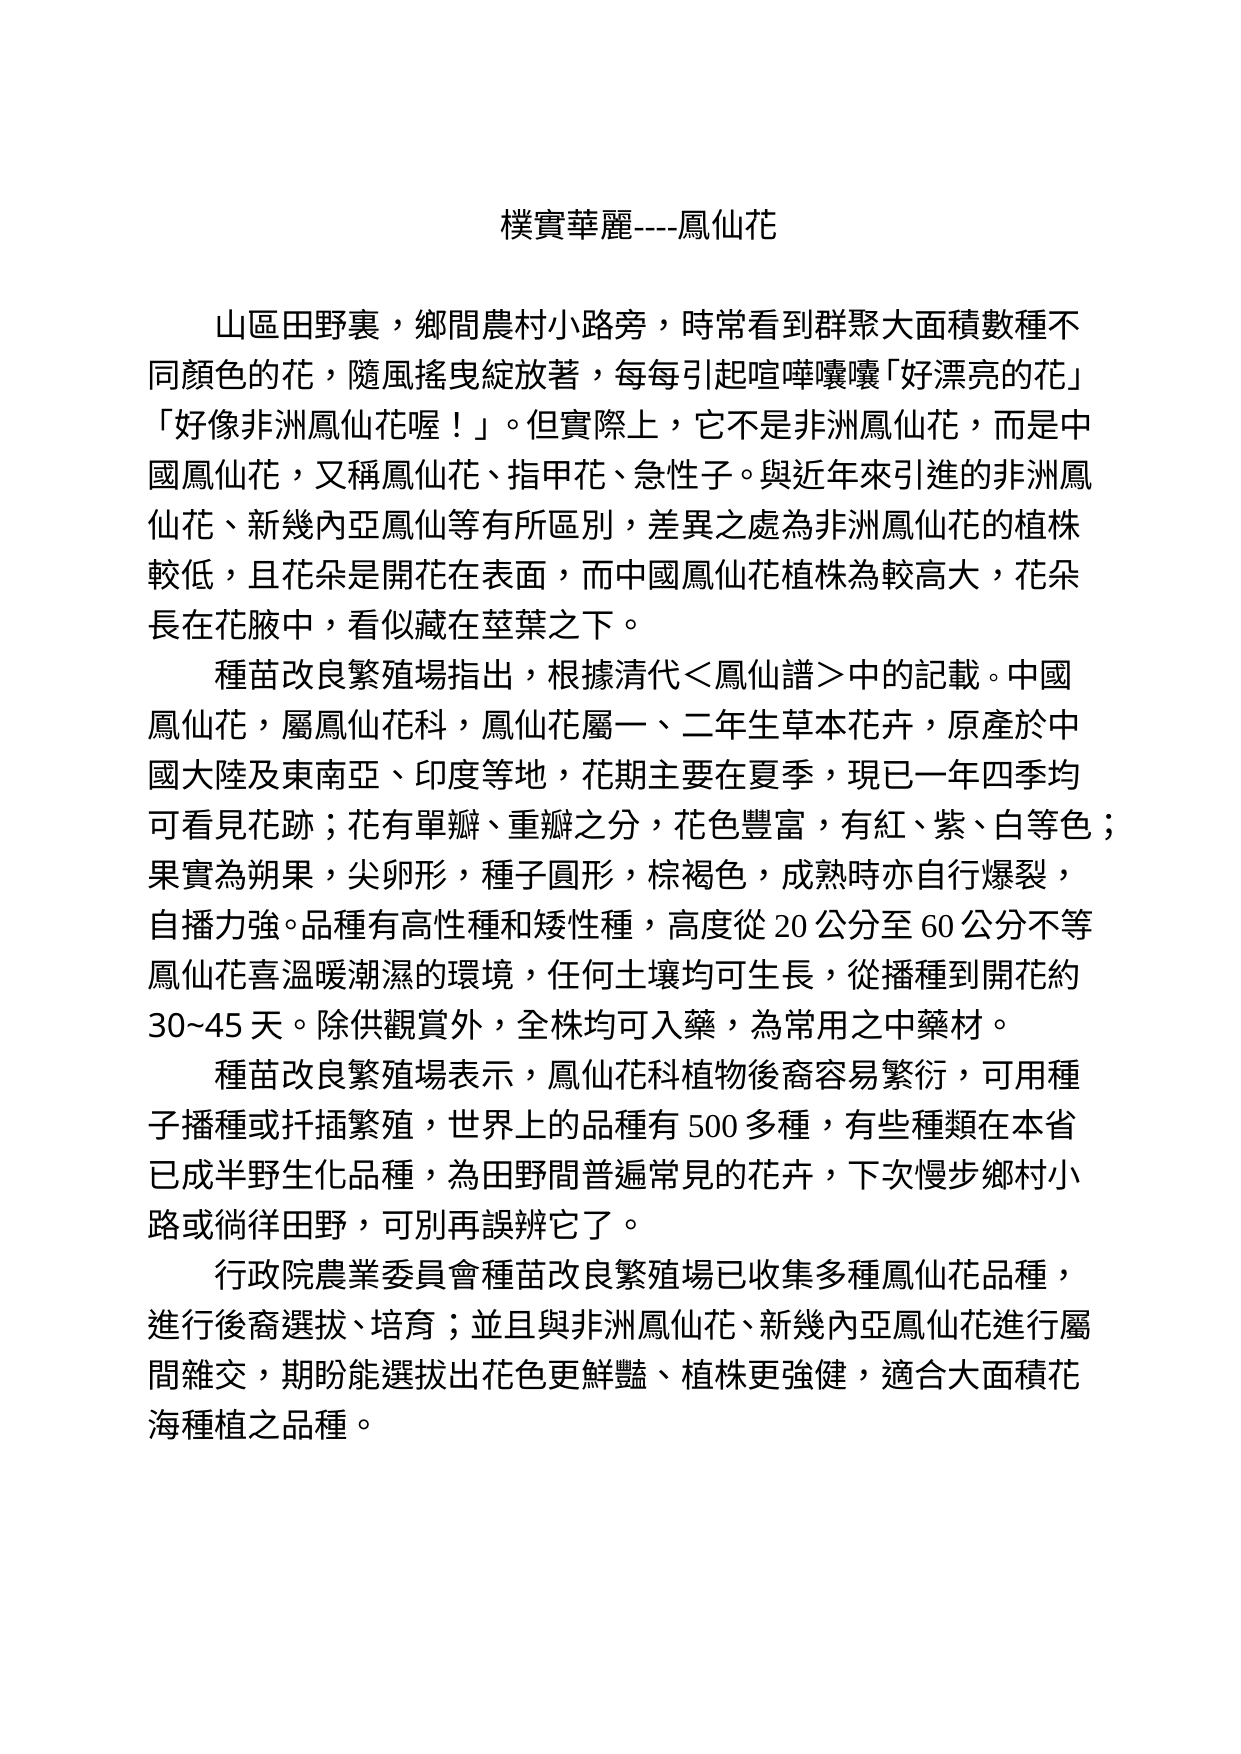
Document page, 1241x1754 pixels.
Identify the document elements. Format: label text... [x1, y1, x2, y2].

text 種苗改良繁殖場指出，根據清代＜鳳仙譜＞中的記載。中國鳳仙花，屬鳳仙花科，鳳仙花屬一、二年生草本花卉，原產於中國大陸及東南亞、印度等地，花期主要在夏季，現已一年四季均可看見花跡；花有單瓣、重瓣之分，花色豐富，有紅、紫、白等色；果實為朔果，尖卵形，種子圓形，棕褐色，成熟時亦自行爆裂，自播力強。品種有高性種和矮性種，高度從20公分至60公分不等。鳳仙花喜溫暖潮濕的環境，任何土壤均可生長，從播種到開花約30~45天。除供觀賞外，全株均可入藥，為常用之中藥材。 [148, 648, 1092, 1048]
text 種苗改良繁殖場表示，鳳仙花科植物後裔容易繁衍，可用種子播種或扦插繁殖，世界上的品種有500多種，有些種類在本省已成半野生化品種，為田野間普遍常見的花卉，下次慢步鄉村小路或徜徉田野，可別再誤辨它了。 [148, 1048, 1092, 1248]
text 山區田野裏，鄉間農村小路旁，時常看到群聚大面積數種不同顏色的花，隨風搖曳綻放著，每每引起喧嘩囔囔「好漂亮的花」、「好像非洲鳳仙花喔！」。但實際上，它不是非洲鳳仙花，而是中國鳳仙花，又稱鳳仙花、指甲花、急性子。與近年來引進的非洲鳳仙花、新幾內亞鳳仙等有所區別，差異之處為非洲鳳仙花的植株較低，且花朵是開花在表面，而中國鳳仙花植株為較高大，花朵長在花腋中，看似藏在莖葉之下。 [148, 298, 1092, 648]
text 樸實華麗----鳳仙花 [148, 198, 1092, 248]
text 行政院農業委員會種苗改良繁殖場已收集多種鳳仙花品種，進行後裔選拔、培育；並且與非洲鳳仙花、新幾內亞鳳仙花進行屬間雜交，期盼能選拔出花色更鮮豔、植株更強健，適合大面積花海種植之品種。 [148, 1248, 1092, 1448]
